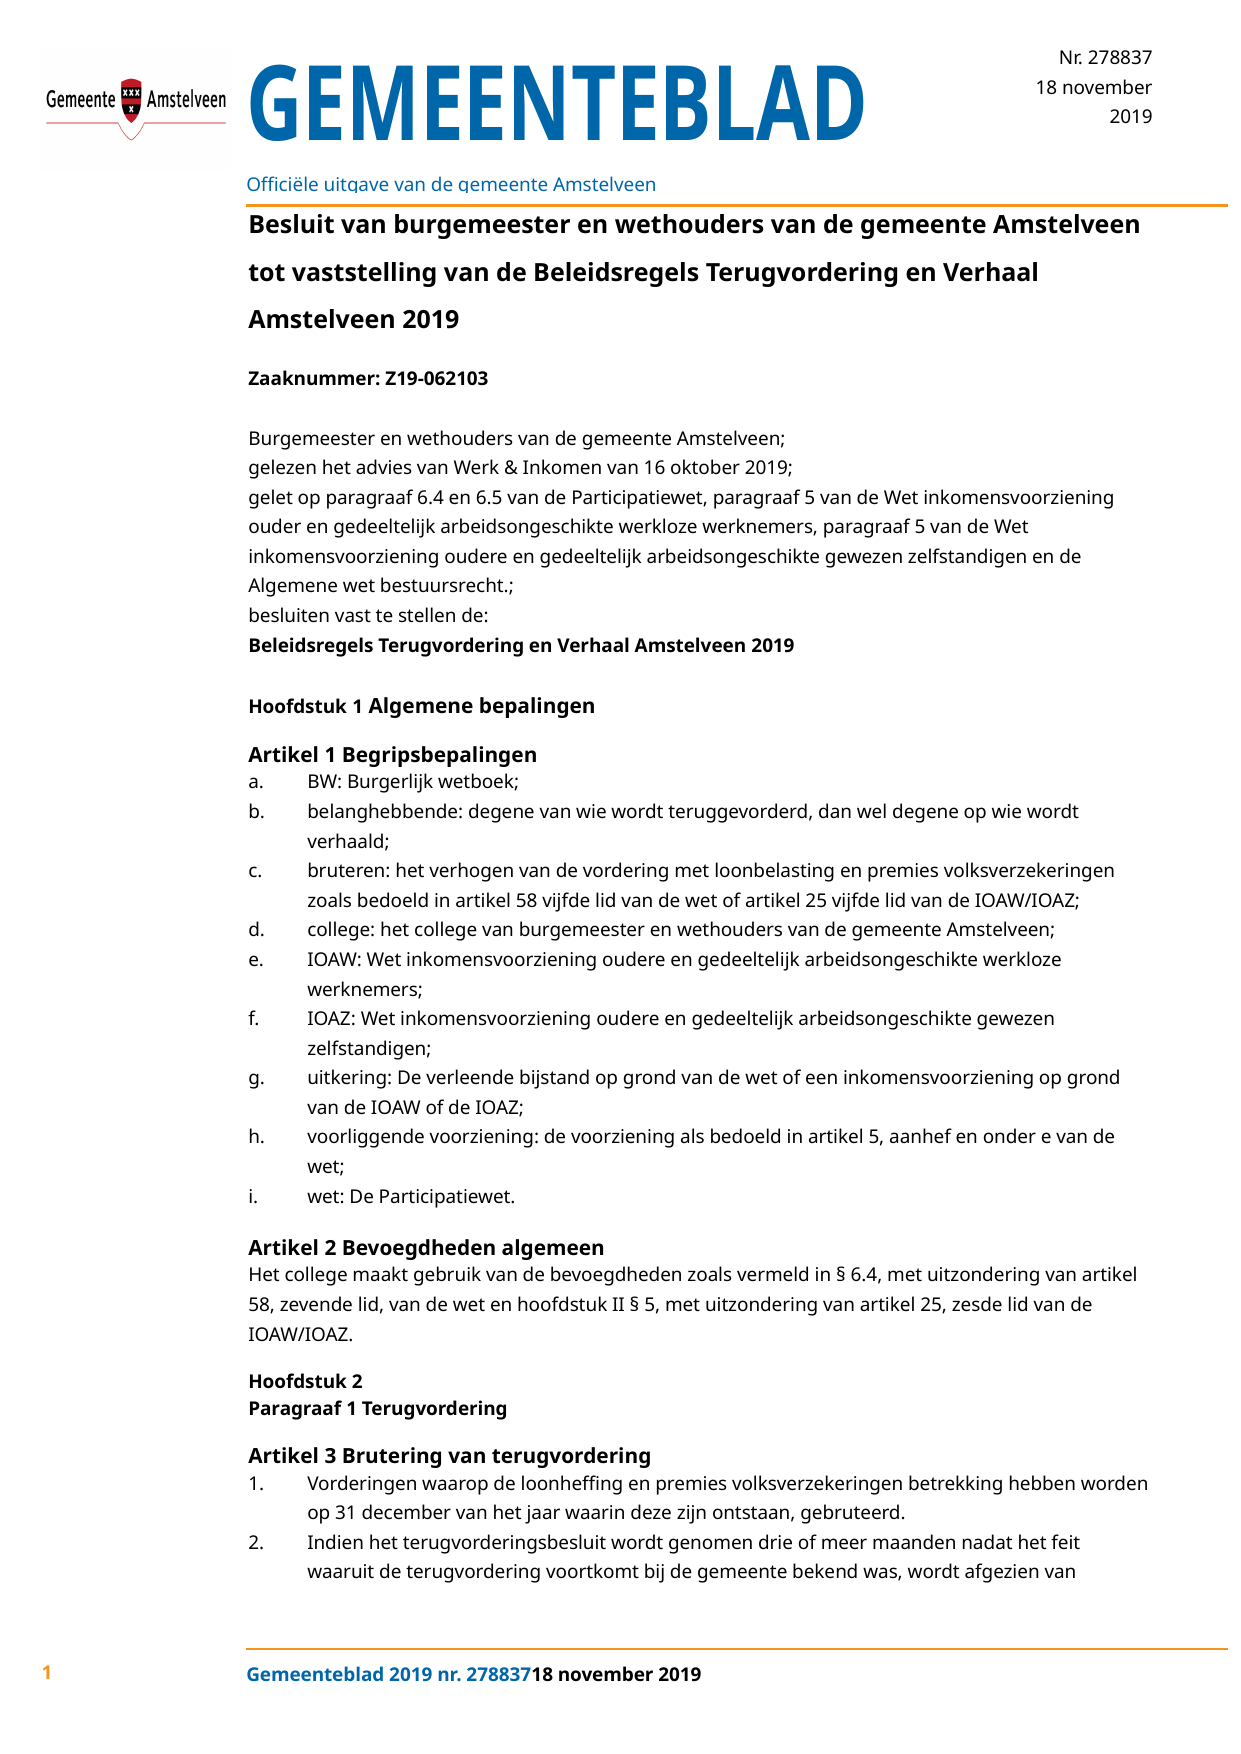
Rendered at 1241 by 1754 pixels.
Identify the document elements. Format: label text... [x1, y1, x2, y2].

text Hoofdstuk 1 Algemene bepalingen [248, 691, 1152, 719]
text Hoofdstuk 2 [248, 1366, 1152, 1395]
text Paragraaf 1 Terugvordering [248, 1395, 1152, 1421]
text Beleidsregels Terugvordering en Verhaal Amstelveen 2019 [248, 632, 1152, 657]
list college: het college van burgemeester en wethouders van de gemeente Amstelveen; [248, 917, 1152, 942]
list Vorderingen waarop de loonheffing en premies volksverzekeringen betrekking hebben worden op 31 december van het jaar waarin deze zijn ontstaan, gebruteerd. [248, 1470, 1152, 1525]
text Artikel 2 Bevoegdheden algemeen [248, 1233, 1152, 1262]
text Besluit van burgemeester en wethouders van de gemeente Amstelveen tot vaststelling van de Beleidsregels Terugvordering en Verhaal Amstelveen 2019 [248, 207, 1152, 336]
list belanghebbende: degene van wie wordt teruggevorderd, dan wel degene op wie wordt verhaald; [248, 798, 1152, 853]
text Zaaknummer: Z19-062103 [248, 366, 1152, 391]
list IOAZ: Wet inkomensvoorziening oudere en gedeeltelijk arbeidsongeschikte gewezen zelfstandigen; [248, 1005, 1152, 1061]
list wet: De Participatiewet. [248, 1183, 1152, 1208]
text gelet op paragraaf 6.4 en 6.5 van de Participatiewet, paragraaf 5 van de Wet inkomensvoorziening ouder en gedeeltelijk arbeidsongeschikte werkloze werknemers, paragraaf 5 van de Wet inkomensvoorziening oudere en gedeeltelijk arbeidsongeschikte gewezen zelfstandigen en de Algemene wet bestuursrecht.; [248, 484, 1152, 598]
list Indien het terugvorderingsbesluit wordt genomen drie of meer maanden nadat het feit waaruit de terugvordering voortkomt bij de gemeente bekend was, wordt afgezien van [248, 1529, 1152, 1584]
list uitkering: De verleende bijstand op grond van de wet of een inkomensvoorziening op grond van de IOAW of de IOAZ; [248, 1064, 1152, 1120]
text gelezen het advies van Werk & Inkomen van 16 oktober 2019; [248, 454, 1152, 480]
text Artikel 3 Brutering van terugvordering [248, 1441, 1152, 1470]
text Artikel 1 Begripsbepalingen [248, 740, 1152, 769]
text Het college maakt gebruik van de bevoegdheden zoals vermeld in § 6.4, met uitzondering van artikel 58, zevende lid, van de wet en hoofdstuk ІІ § 5, met uitzondering van artikel 25, zesde lid van de IOAW/IOAZ. [248, 1262, 1152, 1347]
list BW: Burgerlijk wetboek; [248, 769, 1152, 794]
text Burgemeester en wethouders van de gemeente Amstelveen; [248, 425, 1152, 450]
text besluiten vast te stellen de: [248, 602, 1152, 628]
list bruteren: het verhogen van de vordering met loonbelasting en premies volksverzekeringen zoals bedoeld in artikel 58 vijfde lid van de wet of artikel 25 vijfde lid van de IOAW/IOAZ; [248, 857, 1152, 913]
list IOAW: Wet inkomensvoorziening oudere en gedeeltelijk arbeidsongeschikte werkloze werknemers; [248, 946, 1152, 1001]
list voorliggende voorziening: de voorziening als bedoeld in artikel 5, aanhef en onder e van de wet; [248, 1124, 1152, 1179]
picture [41, 47, 231, 172]
